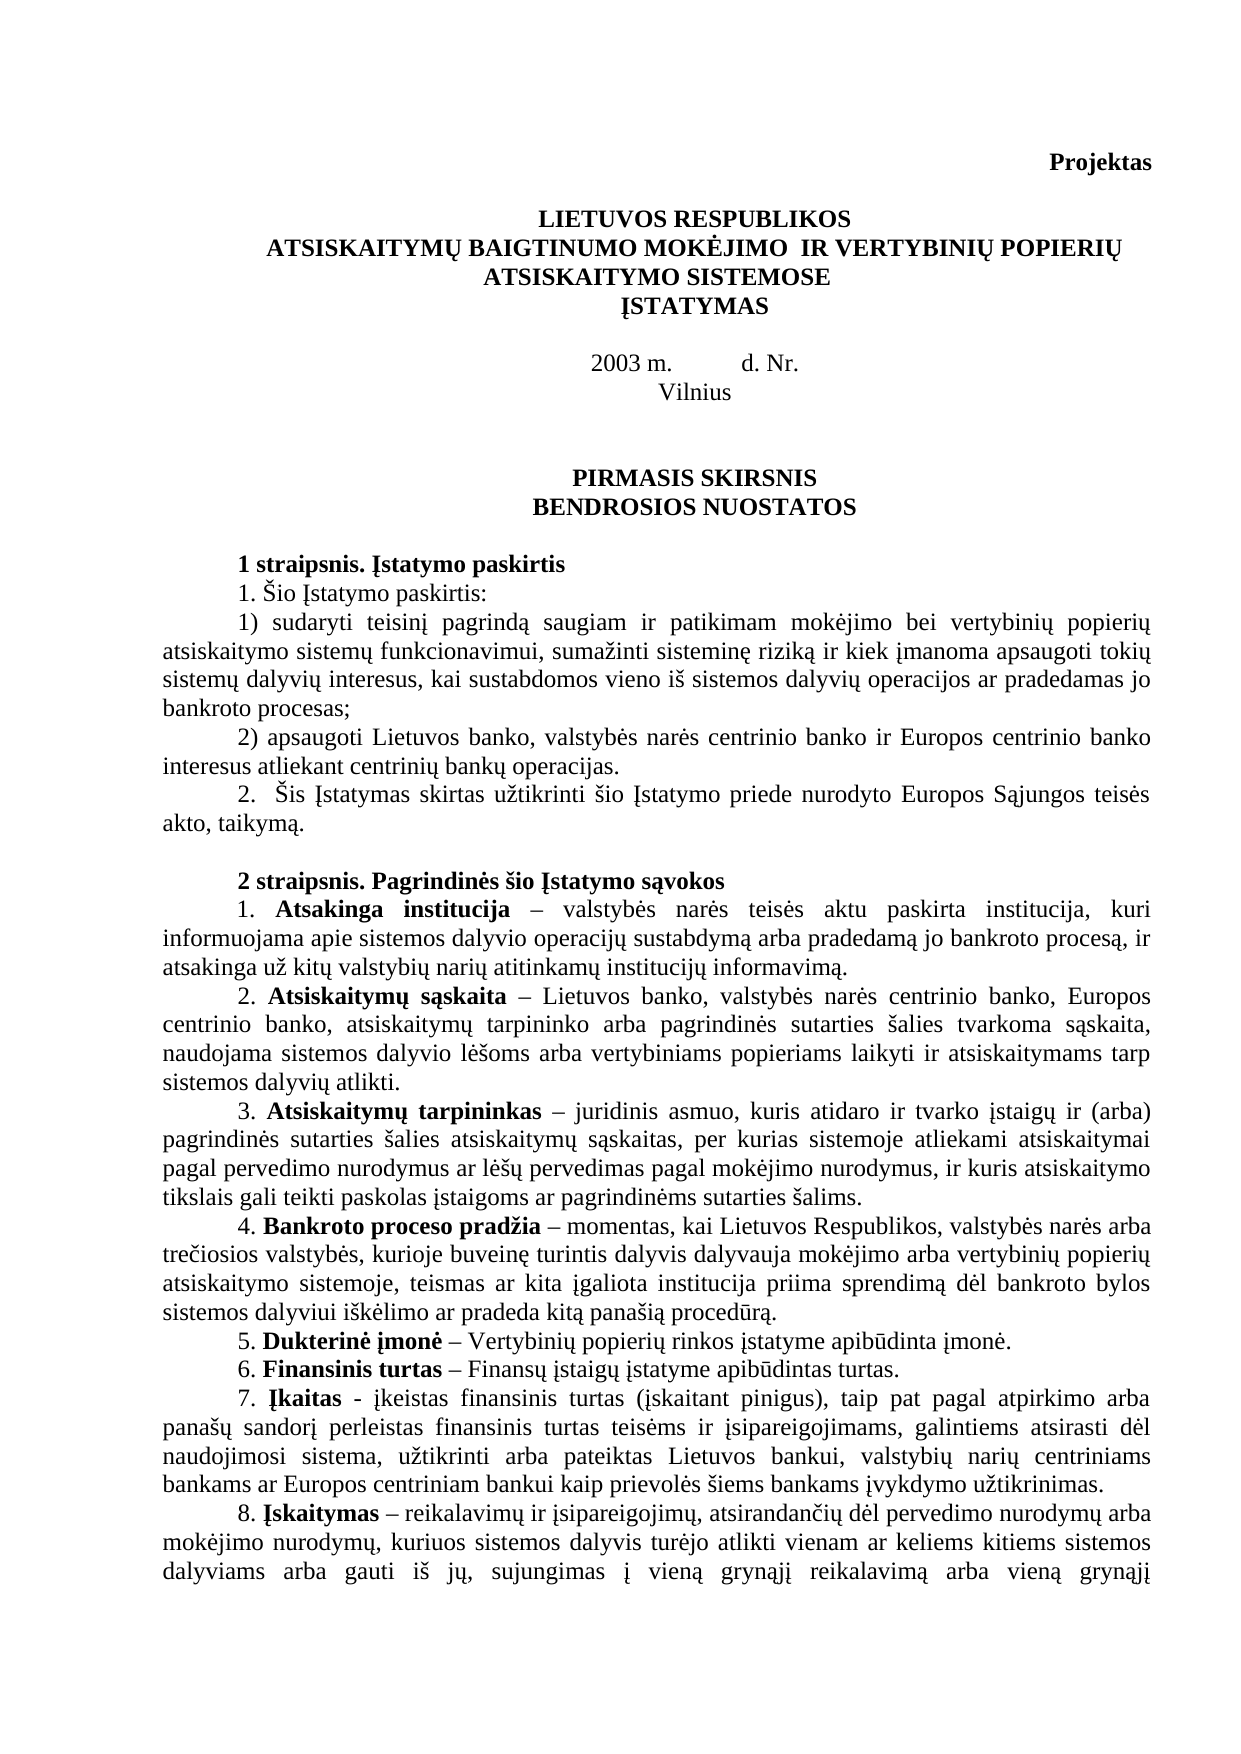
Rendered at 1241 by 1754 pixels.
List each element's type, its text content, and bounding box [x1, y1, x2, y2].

text 4. Bankroto proceso pradžia – momentas, kai Lietuvos Respublikos, valstybės narės arba trečiosios valstybės, kurioje buveinę turintis dalyvis dalyvauja mokėjimo arba vertybinių popierių atsiskaitymo sistemoje, teismas ar kita įgaliota institucija priima sprendimą dėl bankroto bylos sistemos dalyviui iškėlimo ar pradeda kitą panašią procedūrą. [162, 1211, 1152, 1326]
text 1 straipsnis. Įstatymo paskirtis [162, 549, 1152, 578]
text 2003 m. d. Nr. [162, 348, 1152, 377]
text Vilnius [162, 377, 1152, 406]
text 2. Šis Įstatymas skirtas užtikrinti šio Įstatymo priede nurodyto Europos Sąjungos teisės akto, taikymą. [162, 779, 1152, 837]
text 8. Įskaitymas – reikalavimų ir įsipareigojimų, atsirandančių dėl pervedimo nurodymų arba mokėjimo nurodymų, kuriuos sistemos dalyvis turėjo atlikti vienam ar keliems kitiems sistemos dalyviams arba gauti iš jų, sujungimas į vieną grynąjį reikalavimą arba vieną grynąjį [162, 1498, 1152, 1584]
text 2) apsaugoti Lietuvos banko, valstybės narės centrinio banko ir Europos centrinio banko interesus atliekant centrinių bankų operacijas. [162, 722, 1152, 779]
text 6. Finansinis turtas – Finansų įstaigų įstatyme apibūdintas turtas. [162, 1354, 1152, 1383]
text 2 straipsnis. Pagrindinės šio Įstatymo sąvokos [162, 866, 1152, 894]
text 1. Atsakinga institucija – valstybės narės teisės aktu paskirta institucija, kuri informuojama apie sistemos dalyvio operacijų sustabdymą arba pradedamą jo bankroto procesą, ir atsakinga už kitų valstybių narių atitinkamų institucijų informavimą. [162, 894, 1152, 981]
text 2. Atsiskaitymų sąskaita – Lietuvos banko, valstybės narės centrinio banko, Europos centrinio banko, atsiskaitymų tarpininko arba pagrindinės sutarties šalies tvarkoma sąskaita, naudojama sistemos dalyvio lėšoms arba vertybiniams popieriams laikyti ir atsiskaitymams tarp sistemos dalyvių atlikti. [162, 981, 1152, 1096]
text LIETUVOS RESPUBLIKOS [162, 204, 1152, 233]
text BENDROSIOS NUOSTATOS [162, 492, 1152, 521]
text Projektas [162, 147, 1152, 176]
text 1. Šio Įstatymo paskirtis: [162, 578, 1152, 607]
text PIRMASIS SKIRSNIS [162, 463, 1152, 492]
text 3. Atsiskaitymų tarpininkas – juridinis asmuo, kuris atidaro ir tvarko įstaigų ir (arba) pagrindinės sutarties šalies atsiskaitymų sąskaitas, per kurias sistemoje atliekami atsiskaitymai pagal pervedimo nurodymus ar lėšų pervedimas pagal mokėjimo nurodymus, ir kuris atsiskaitymo tikslais gali teikti paskolas įstaigoms ar pagrindinėms sutarties šalims. [162, 1096, 1152, 1211]
text 7. Įkaitas - įkeistas finansinis turtas (įskaitant pinigus), taip pat pagal atpirkimo arba panašų sandorį perleistas finansinis turtas teisėms ir įsipareigojimams, galintiems atsirasti dėl naudojimosi sistema, užtikrinti arba pateiktas Lietuvos bankui, valstybių narių centriniams bankams ar Europos centriniam bankui kaip prievolės šiems bankams įvykdymo užtikrinimas. [162, 1383, 1152, 1498]
text 1) sudaryti teisinį pagrindą saugiam ir patikimam mokėjimo bei vertybinių popierių atsiskaitymo sistemų funkcionavimui, sumažinti sisteminę riziką ir kiek įmanoma apsaugoti tokių sistemų dalyvių interesus, kai sustabdomos vieno iš sistemos dalyvių operacijos ar pradedamas jo bankroto procesas; [162, 607, 1152, 722]
text ATSISKAITYMŲ BAIGTINUMO MOKĖJIMO IR VERTYBINIŲ POPIERIŲ ATSISKAITYMO SISTEMOSE [162, 233, 1152, 291]
text 5. Dukterinė įmonė – Vertybinių popierių rinkos įstatyme apibūdinta įmonė. [162, 1326, 1152, 1354]
text ĮSTATYMAS [162, 291, 1152, 319]
